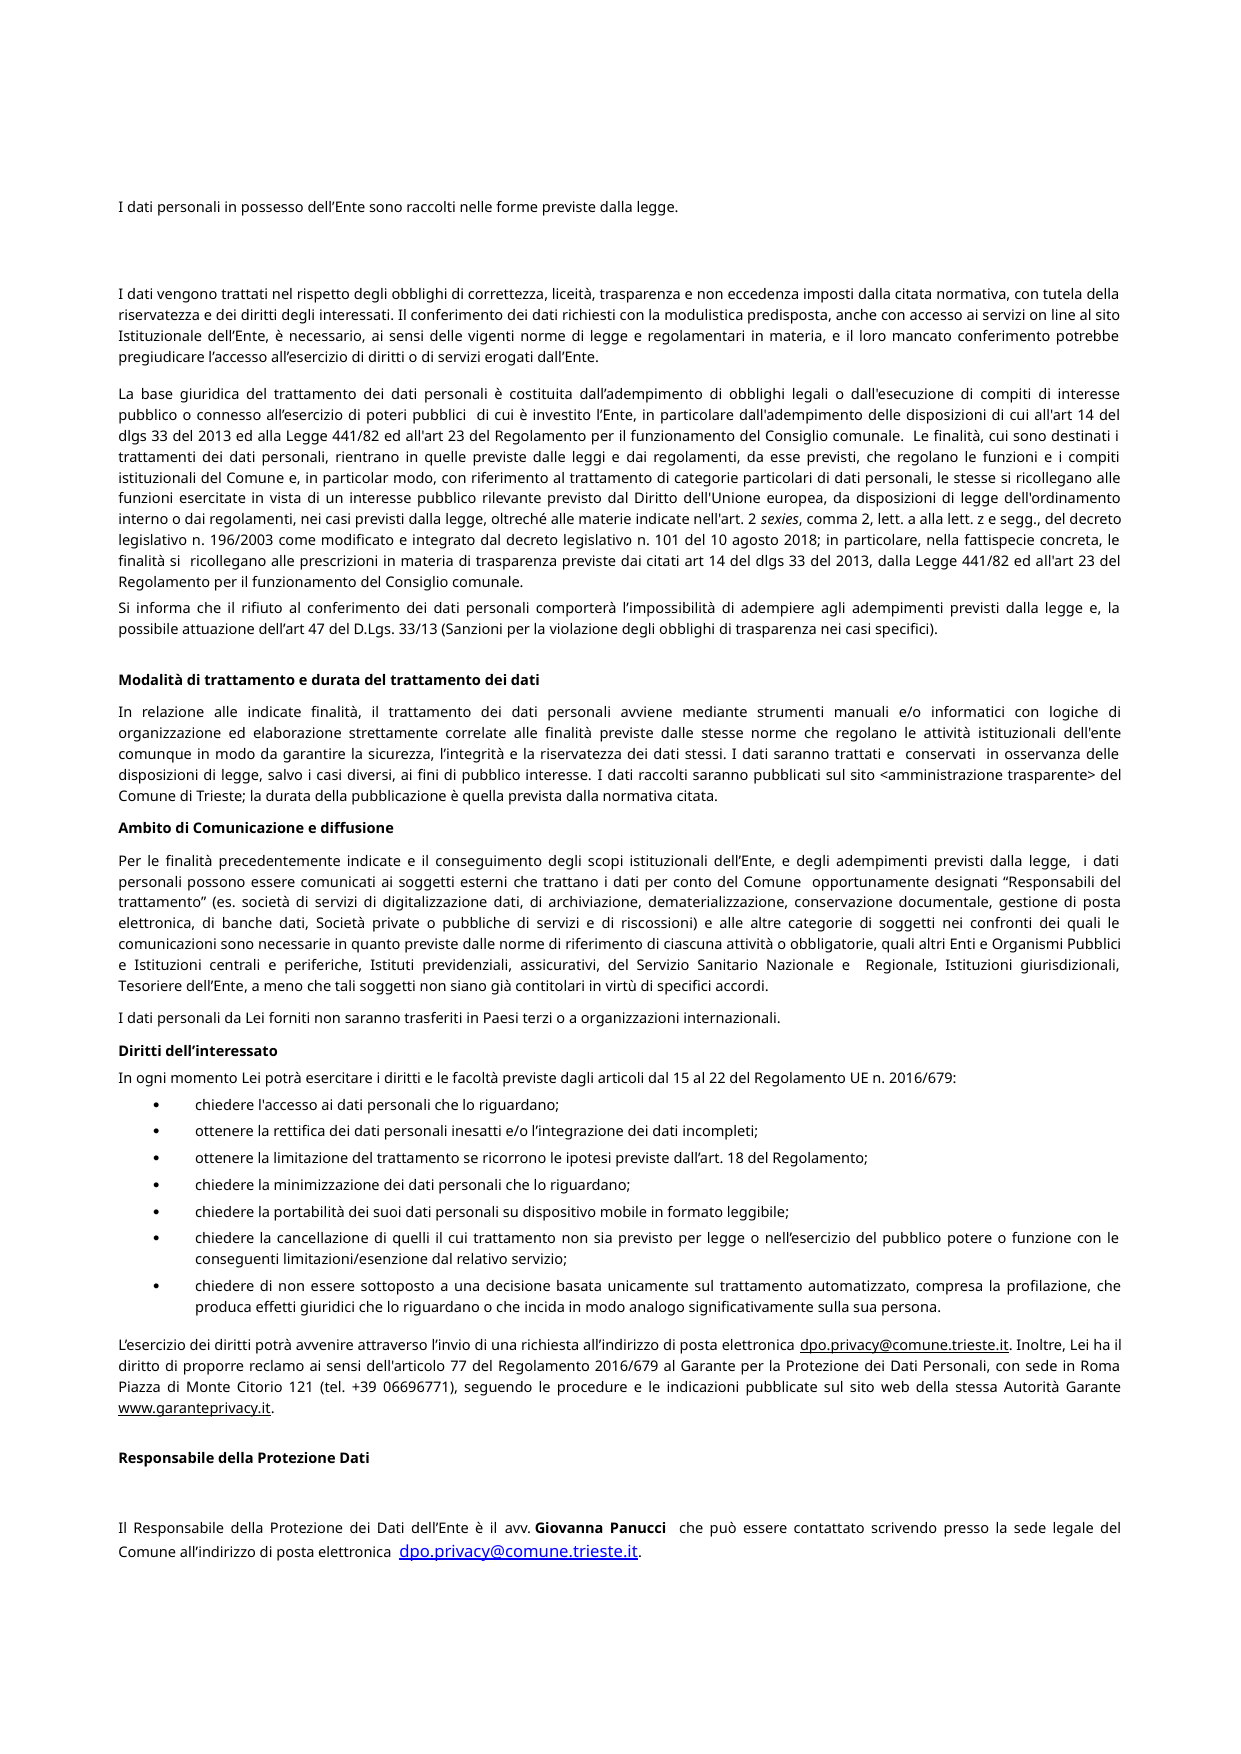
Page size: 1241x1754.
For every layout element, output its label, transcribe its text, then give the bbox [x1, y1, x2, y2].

text La base giuridica del trattamento dei dati personali è costituita dall’adempimento di obblighi legali o dall'esecuzione di compiti di interesse pubblico o connesso all’esercizio di poteri pubblici di cui è investito l’Ente, in particolare dall'adempimento delle disposizioni di cui all'art 14 del dlgs 33 del 2013 ed alla Legge 441/82 ed all'art 23 del Regolamento per il funzionamento del Consiglio comunale. Le finalità, cui sono destinati i trattamenti dei dati personali, rientrano in quelle previste dalle leggi e dai regolamenti, da esse previsti, che regolano le funzioni e i compiti istituzionali del Comune e, in particolar modo, con riferimento al trattamento di categorie particolari di dati personali, le stesse si ricollegano alle funzioni esercitate in vista di un interesse pubblico rilevante previsto dal Diritto dell'Unione europea, da disposizioni di legge dell'ordinamento interno o dai regolamenti, nei casi previsti dalla legge, oltreché alle materie indicate nell'art. 2 sexies, comma 2, lett. a alla lett. z e segg., del decreto legislativo n. 196/2003 come modificato e integrato dal decreto legislativo n. 101 del 10 agosto 2018; in particolare, nella fattispecie concreta, le finalità si ricollegano alle prescrizioni in materia di trasparenza previste dai citati art 14 del dlgs 33 del 2013, dalla Legge 441/82 ed all'art 23 del Regolamento per il funzionamento del Consiglio comunale. [118, 384, 1122, 591]
text Si informa che il rifiuto al conferimento dei dati personali comporterà l’impossibilità di adempiere agli adempimenti previsti dalla legge e, la possibile attuazione dell’art 47 del D.Lgs. 33/13 (Sanzioni per la violazione degli obblighi di trasparenza nei casi specifici). [118, 598, 1122, 639]
list chiedere di non essere sottoposto a una decisione basata unicamente sul trattamento automatizzato, compresa la profilazione, che produca effetti giuridici che lo riguardano o che incida in modo analogo significativamente sulla sua persona. [153, 1276, 1122, 1316]
text Per le finalità precedentemente indicate e il conseguimento degli scopi istituzionali dell’Ente, e degli adempimenti previsti dalla legge, i dati personali possono essere comunicati ai soggetti esterni che trattano i dati per conto del Comune opportunamente designati “Responsabili del trattamento” (es. società di servizi di digitalizzazione dati, di archiviazione, dematerializzazione, conservazione documentale, gestione di posta elettronica, di banche dati, Società private o pubbliche di servizi e di riscossioni) e alle altre categorie di soggetti nei confronti dei quali le comunicazioni sono necessarie in quanto previste dalle norme di riferimento di ciascuna attività o obbligatorie, quali altri Enti e Organismi Pubblici e Istituzioni centrali e periferiche, Istituti previdenziali, assicurativi, del Servizio Sanitario Nazionale e Regionale, Istituzioni giurisdizionali, Tesoriere dell’Ente, a meno che tali soggetti non siano già contitolari in virtù di specifici accordi. [118, 851, 1122, 995]
text L’esercizio dei diritti potrà avvenire attraverso l’invio di una richiesta all’indirizzo di posta elettronica dpo.privacy@comune.trieste.it. Inoltre, Lei ha il diritto di proporre reclamo ai sensi dell'articolo 77 del Regolamento 2016/679 al Garante per la Protezione dei Dati Personali, con sede in Roma Piazza di Monte Citorio 121 (tel. +39 06696771), seguendo le procedure e le indicazioni pubblicate sul sito web della stessa Autorità Garante www.garanteprivacy.it. [118, 1335, 1122, 1417]
text Ambito di Comunicazione e diffusione [118, 818, 1122, 838]
list chiedere la minimizzazione dei dati personali che lo riguardano; [153, 1174, 1122, 1194]
text I dati vengono trattati nel rispetto degli obblighi di correttezza, liceità, trasparenza e non eccedenza imposti dalla citata normativa, con tutela della riservatezza e dei diritti degli interessati. Il conferimento dei dati richiesti con la modulistica predisposta, anche con accesso ai servizi on line al sito Istituzionale dell’Ente, è necessario, ai sensi delle vigenti norme di legge e regolamentari in materia, e il loro mancato conferimento potrebbe pregiudicare l’accesso all’esercizio di diritti o di servizi erogati dall’Ente. [118, 284, 1122, 366]
list ottenere la rettifica dei dati personali inesatti e/o l’integrazione dei dati incompleti; [153, 1121, 1122, 1141]
list chiedere la portabilità dei suoi dati personali su dispositivo mobile in formato leggibile; [153, 1201, 1122, 1221]
list chiedere l'accesso ai dati personali che lo riguardano; [153, 1094, 1122, 1114]
text In relazione alle indicate finalità, il trattamento dei dati personali avviene mediante strumenti manuali e/o informatici con logiche di organizzazione ed elaborazione strettamente correlate alle finalità previste dalle stesse norme che regolano le attività istituzionali dell'ente comunque in modo da garantire la sicurezza, l’integrità e la riservatezza dei dati stessi. I dati saranno trattati e conservati in osservanza delle disposizioni di legge, salvo i casi diversi, ai fini di pubblico interesse. I dati raccolti saranno pubblicati sul sito <amministrazione trasparente> del Comune di Trieste; la durata della pubblicazione è quella prevista dalla normativa citata. [118, 702, 1122, 805]
list ottenere la limitazione del trattamento se ricorrono le ipotesi previste dall’art. 18 del Regolamento; [153, 1148, 1122, 1168]
text Responsabile della Protezione Dati [118, 1448, 1122, 1468]
text I dati personali da Lei forniti non saranno trasferiti in Paesi terzi o a organizzazioni internazionali. [118, 1008, 1122, 1028]
list chiedere la cancellazione di quelli il cui trattamento non sia previsto per legge o nell’esercizio del pubblico potere o funzione con le conseguenti limitazioni/esenzione dal relativo servizio; [153, 1228, 1122, 1269]
text I dati personali in possesso dell’Ente sono raccolti nelle forme previste dalla legge. [118, 197, 1122, 217]
text In ogni momento Lei potrà esercitare i diritti e le facoltà previste dagli articoli dal 15 al 22 del Regolamento UE n. 2016/679: [118, 1067, 1122, 1087]
text Il Responsabile della Protezione dei Dati dell’Ente è il avv. Giovanna Panucci che può essere contattato scrivendo presso la sede legale del Comune all’indirizzo di posta elettronica dpo.privacy@comune.trieste.it. [118, 1518, 1122, 1562]
text Diritti dell’interessato [118, 1041, 1122, 1061]
text Modalità di trattamento e durata del trattamento dei dati [118, 669, 1122, 689]
